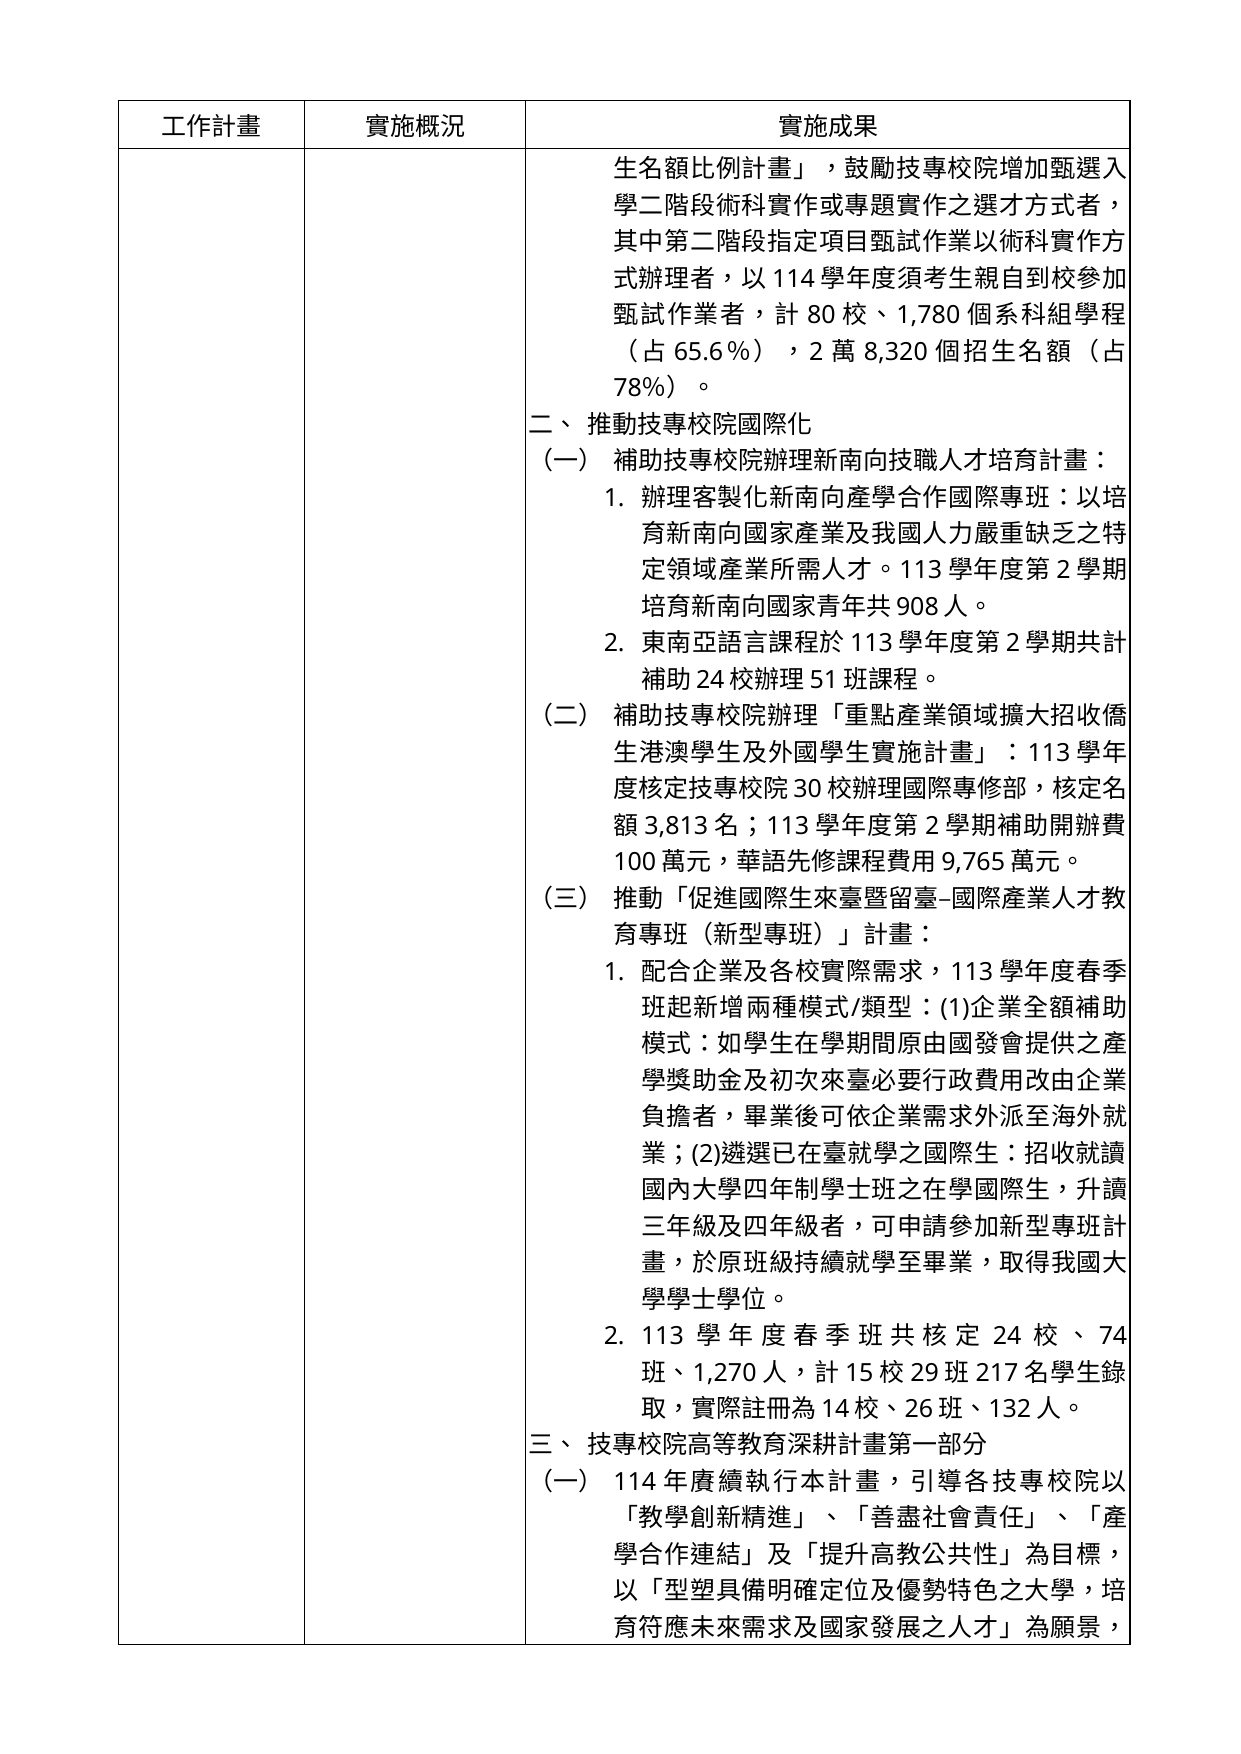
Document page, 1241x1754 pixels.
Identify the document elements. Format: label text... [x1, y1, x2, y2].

table_cell [305, 149, 525, 1643]
table_header 工作計畫 [119, 101, 304, 148]
table_header 實施成果 [526, 101, 1129, 148]
table_header 實施概況 [305, 101, 525, 148]
table_cell [119, 149, 304, 1643]
table_cell 強化技職教育學制與特色 因應少子女化趨勢，除技專校院招生名額總量維持零成長外，本部並參酌各校註冊率、資源條件等情況，因應調整各校招生名額總量。另鑑於技職體系餐旅休閒觀光領域培育量充沛，不宜再增加培育量，爰配合限制各校系科之增設調整（如不同意各校增設觀光餐旅及影視藝術相關領域所系科、觀光餐旅領域所系科招生名額數不得高於前一學年度，鼓勵各校增設農林漁牧及工業領域相關系科），避免技專校院培育領域傾斜於特定領域，維持三級產業人才培育之衡平性。 產學攜手合作計畫114學年度共核定179件計畫、45所學校、9,472名技高生、1萬1,216名技專生；「產學攜手合作計畫2.0」計畫由本部國民及學前教育署補助技高生依其參與計畫接受合作企業訓練模式之獎勵金，以及本部補助技專生未支領每月薪資之助學金，以每月5,000元計。技高端113學年度第2學期補助72校5,318人約9,569萬元，技專端113學年度第2學期補助9校309人約819萬元。 推動「技專校院精進甄選入學實務選才擴大招生名額比例計畫」，鼓勵技專校院增加甄選入學二階段術科實作或專題實作之選才方式者，其中第二階段指定項目甄試作業以術科實作方式辦理者，以114學年度須考生親自到校參加甄試作業者，計80校、1,780個系科組學程（占65.6％），2萬8,320個招生名額（占78％）。 推動技專校院國際化 補助技專校院辦理新南向技職人才培育計畫： 辦理客製化新南向產學合作國際專班：以培育新南向國家產業及我國人力嚴重缺乏之特定領域產業所需人才。113學年度第2學期培育新南向國家青年共908人。 東南亞語言課程於113學年度第2學期共計補助24校辦理51班課程。 補助技專校院辦理「重點產業領域擴大招收僑生港澳學生及外國學生實施計畫」：113學年度核定技專校院30校辦理國際專修部，核定名額3,813名；113學年度第2學期補助開辦費100萬元，華語先修課程費用9,765萬元。 推動「促進國際生來臺暨留臺–國際產業人才教育專班（新型專班）」計畫： 配合企業及各校實際需求，113學年度春季班起新增兩種模式/類型：(1)企業全額補助模式：如學生在學期間原由國發會提供之產學獎助金及初次來臺必要行政費用改由企業負擔者，畢業後可依企業需求外派至海外就業；(2)遴選已在臺就學之國際生：招收就讀國內大學四年制學士班之在學國際生，升讀三年級及四年級者，可申請參加新型專班計畫，於原班級持續就學至畢業，取得我國大學學士學位。 113學年度春季班共核定24校、74班、1,270人，計15校29班217名學生錄取，實際註冊為14校、26班、132人。 技專校院高等教育深耕計畫第一部分 114年賡續執行本計畫，引導各技專校院以「教學創新精進」、「善盡社會責任」、「產學合作連結」及「提升高教公共性」為目標，以「型塑具備明確定位及優勢特色之大學，培育符應未來需求及國家發展之人才」為願景，期待協助大學永續經營，並培養學生具備適應未來環境的關鍵能力。 高教深耕計畫114年度核定72所技專校院執行主冊計畫、43校執行國際化專章、72校執行資安專章、60校執行大學社會責任（USR）實踐計畫、補助72校完善就學協助機制，以及核定8校15個中心執行特色領域研究中心計畫。 建置區域產業人才及技術培育基地計畫： 已補助16所大專校院設置20座基地，培育領域包含半導體、電動車、離岸風電、資訊安全等國家重點產業。 114年配合產業導入AI技術趨勢，補助電動車、智慧製造、無人機等10座基地擴充AI教學設備，並協助學校開設產業AI應用課程。 推動實作場域設備精進計畫：以培育五大信賴產業人才為主軸，114年優先引導學校規劃跨領域AI應用課程及教師進修，114年已核定補助70案計畫。 [526, 149, 1129, 1643]
